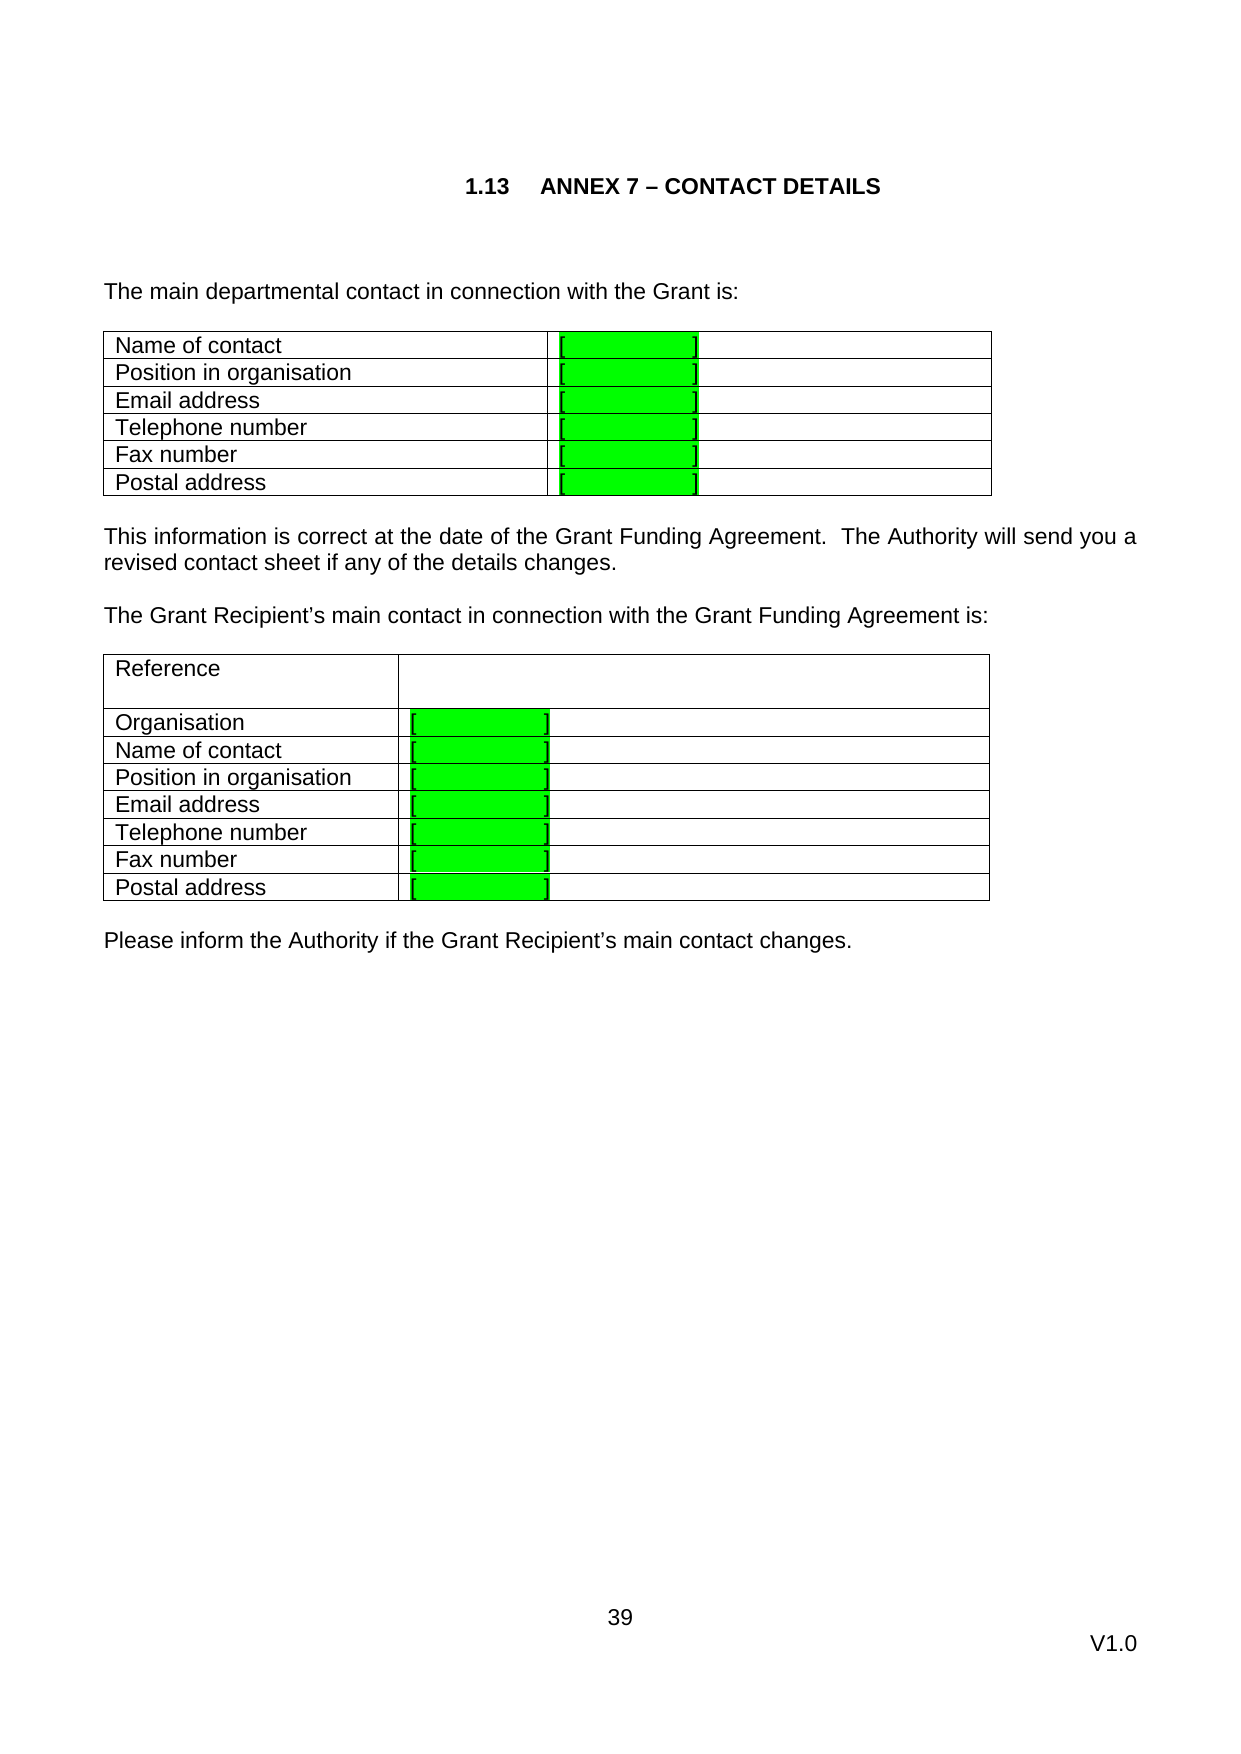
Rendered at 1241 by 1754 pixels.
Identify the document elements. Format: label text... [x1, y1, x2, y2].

text Please inform the Authority if the Grant Recipient’s main contact changes. [103, 927, 1137, 954]
table_cell [ ] [548, 441, 991, 468]
table_cell Fax number [104, 441, 547, 468]
text The Grant Recipient’s main contact in connection with the Grant Funding Agreement is: [103, 602, 1137, 628]
table_cell [ ] [399, 874, 989, 900]
table_cell [ ] [399, 737, 989, 763]
table_cell [ ] [399, 846, 989, 872]
table_cell [ ] [399, 819, 989, 845]
table_cell Organisation [104, 709, 398, 736]
table_header [399, 655, 989, 708]
table_cell [ ] [399, 791, 989, 818]
table_header Name of contact [104, 332, 547, 358]
table_cell Postal address [104, 469, 547, 495]
table_cell Postal address [104, 874, 398, 900]
table_cell [ ] [548, 359, 991, 386]
table_cell Telephone number [104, 414, 547, 440]
text The main departmental contact in connection with the Grant is: [103, 278, 1137, 304]
table_cell [ ] [399, 709, 989, 736]
table_cell Email address [104, 791, 398, 818]
table_cell Telephone number [104, 819, 398, 845]
table_header [ ] [548, 332, 991, 358]
table_cell Email address [104, 387, 547, 413]
table_cell [ ] [399, 764, 989, 790]
table_cell Name of contact [104, 737, 398, 763]
text This information is correct at the date of the Grant Funding Agreement. The Authority will send you a revised contact sheet if any of the details changes. [103, 523, 1137, 575]
table_cell Fax number [104, 846, 398, 872]
table_cell Position in organisation [104, 764, 398, 790]
table_cell Position in organisation [104, 359, 547, 386]
table_header Reference [104, 655, 398, 708]
subtitle ANNEX 7 – CONTACT DETAILS [215, 173, 1137, 199]
table_cell [ ] [548, 387, 991, 413]
table_cell [ ] [548, 414, 991, 440]
table_cell [ ] [548, 469, 991, 495]
